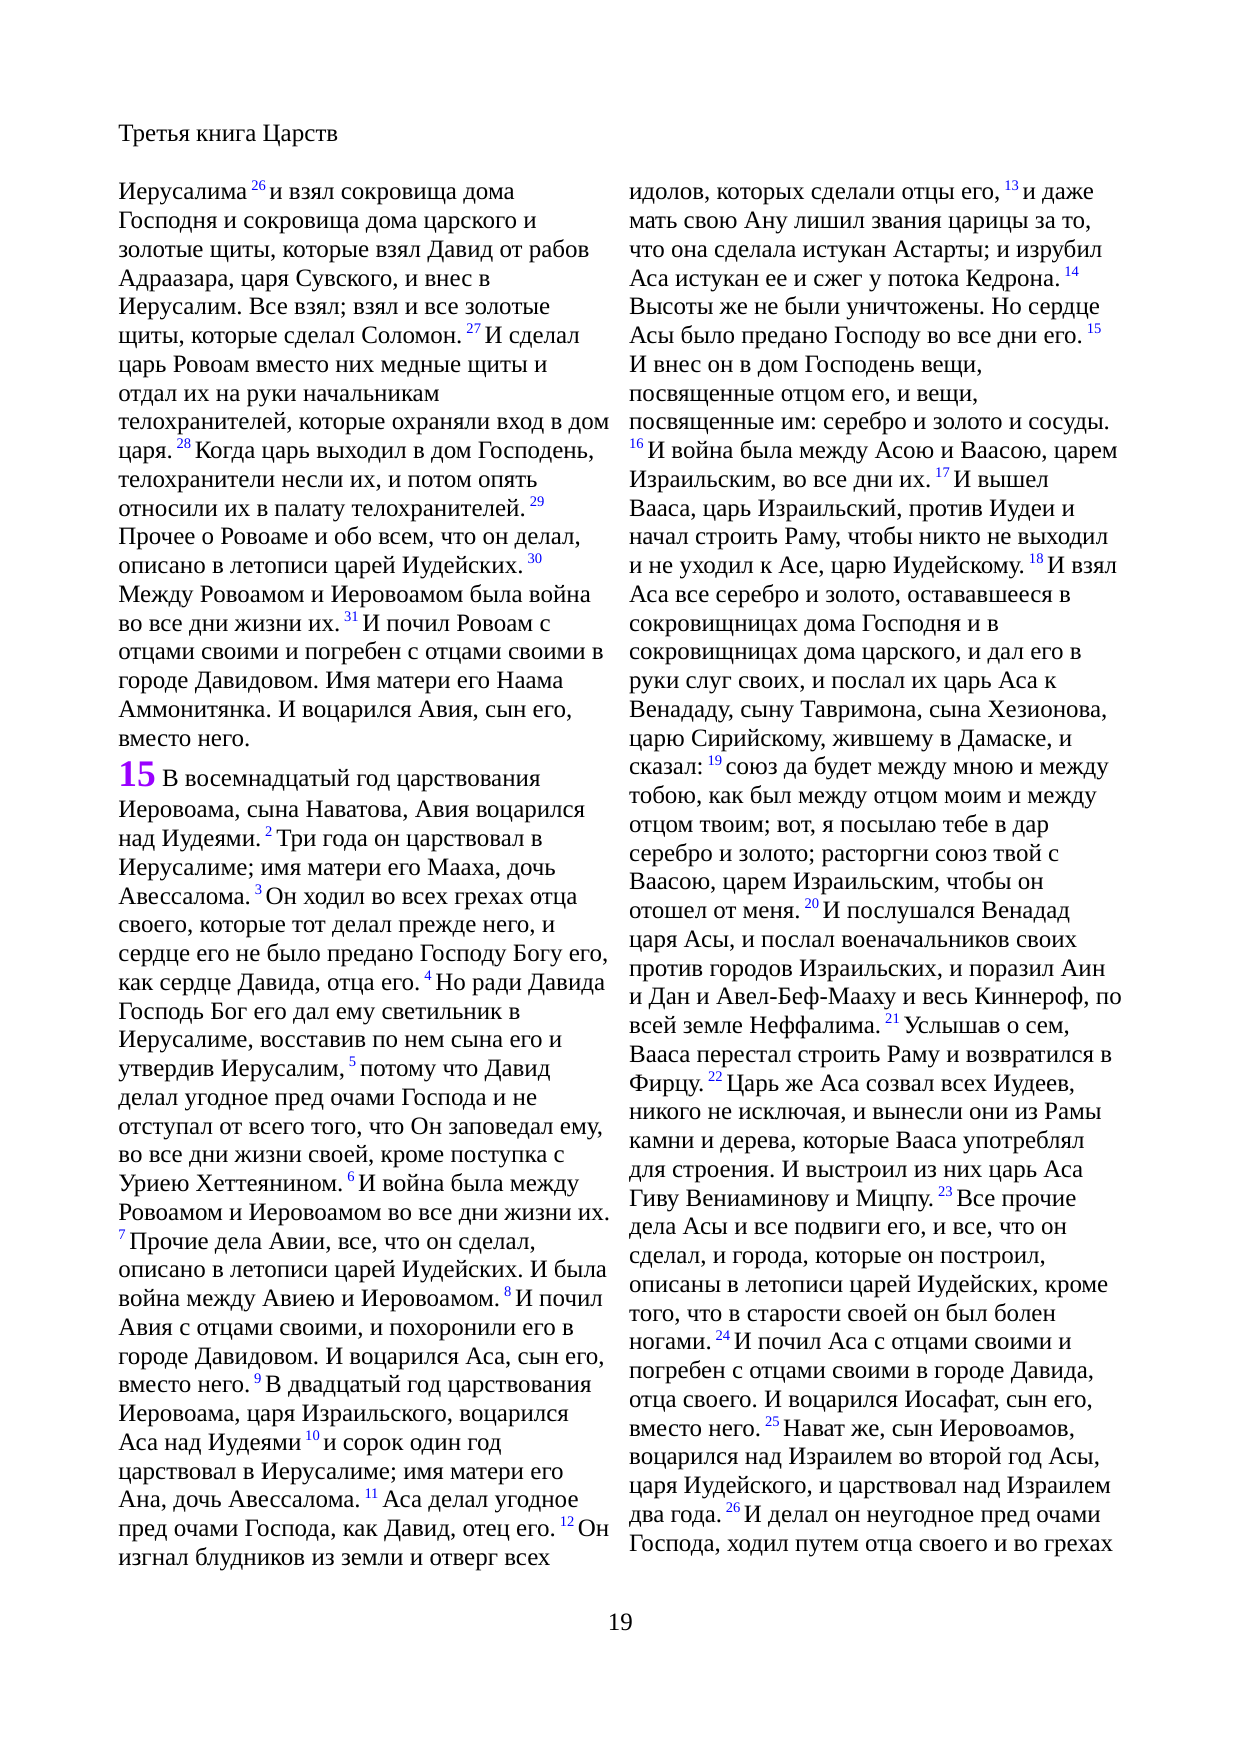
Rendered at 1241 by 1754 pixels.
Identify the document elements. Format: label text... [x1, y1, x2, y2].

text идолов, которых сделали отцы его, 13 и даже мать свою Ану лишил звания царицы за то, что она сделала истукан Астарты; и изрубил Аса истукан ее и сжег у потока Кедрона. 14 Высоты же не были уничтожены. Но сердце Асы было предано Господу во все дни его. 15 И внес он в дом Господень вещи, посвященные отцом его, и вещи, посвященные им: серебро и золото и сосуды. 16 И война была между Асою и Ваасою, царем Израильским, во все дни их. 17 И вышел Вааса, царь Израильский, против Иудеи и начал строить Раму, чтобы никто не выходил и не уходил к Асе, царю Иудейскому. 18 И взял Аса все серебро и золото, остававшееся в сокровищницах дома Господня и в сокровищницах дома царского, и дал его в руки слуг своих, и послал их царь Аса к Венададу, сыну Тавримона, сына Хезионова, царю Сирийскому, жившему в Дамаске, и сказал: 19 союз да будет между мною и между тобою, как был между отцом моим и между отцом твоим; вот, я посылаю тебе в дар серебро и золото; расторгни союз твой с Ваасою, царем Израильским, чтобы он отошел от меня. 20 И послушался Венадад царя Асы, и послал военачальников своих против городов Израильских, и поразил Аин и Дан и Авел-Беф-Мааху и весь Киннероф, по всей земле Неффалима. 21 Услышав о сем, Вааса перестал строить Раму и возвратился в Фирцу. 22 Царь же Аса созвал всех Иудеев, никого не исключая, и вынесли они из Рамы камни и дерева, которые Вааса употреблял для строения. И выстроил из них царь Аса Гиву Вениаминову и Мицпу. 23 Все прочие дела Асы и все подвиги его, и все, что он сделал, и города, которые он построил, описаны в летописи царей Иудейских, кроме того, что в старости своей он был болен ногами. 24 И почил Аса с отцами своими и погребен с отцами своими в городе Давида, отца своего. И воцарился Иосафат, сын его, вместо него. 25 Нават же, сын Иеровоамов, воцарился над Израилем во второй год Асы, царя Иудейского, и царствовал над Израилем два года. 26 И делал он неугодное пред очами Господа, ходил путем отца своего и во грехах [629, 176, 1122, 1556]
text 15 В восемнадцатый год царствования Иеровоама, сына Наватова, Авия воцарился над Иудеями. 2 Три года он царствовал в Иерусалиме; имя матери его Мааха, дочь Авессалома. 3 Он ходил во всех грехах отца своего, которые тот делал прежде него, и сердце его не было предано Господу Богу его, как сердце Давида, отца его. 4 Но ради Давида Господь Бог его дал ему светильник в Иерусалиме, восставив по нем сына его и утвердив Иерусалим, 5 потому что Давид делал угодное пред очами Господа и не отступал от всего того, что Он заповедал ему, во все дни жизни своей, кроме поступка с Уриею Хеттеянином. 6 И война была между Ровоамом и Иеровоамом во все дни жизни их. 7 Прочие дела Авии, все, что он сделал, описано в летописи царей Иудейских. И была война между Авиею и Иеровоамом. 8 И почил Авия с отцами своими, и похоронили его в городе Давидовом. И воцарился Аса, сын его, вместо него. 9 В двадцатый год царствования Иеровоама, царя Израильского, воцарился Аса над Иудеями 10 и сорок один год царствовал в Иерусалиме; имя матери его Ана, дочь Авессалома. 11 Аса делал угодное пред очами Господа, как Давид, отец его. 12 Он изгнал блудников из земли и отверг всех [118, 751, 611, 1571]
text Иерусалима 26 и взял сокровища дома Господня и сокровища дома царского и золотые щиты, которые взял Давид от рабов Адраазара, царя Сувского, и внес в Иерусалим. Все взял; взял и все золотые щиты, которые сделал Соломон. 27 И сделал царь Ровоам вместо них медные щиты и отдал их на руки начальникам телохранителей, которые охраняли вход в дом царя. 28 Когда царь выходил в дом Господень, телохранители несли их, и потом опять относили их в палату телохранителей. 29 Прочее о Ровоаме и обо всем, что он делал, описано в летописи царей Иудейских. 30 Между Ровоамом и Иеровоамом была война во все дни жизни их. 31 И почил Ровоам с отцами своими и погребен с отцами своими в городе Давидовом. Имя матери его Наама Аммонитянка. И воцарился Авия, сын его, вместо него. [118, 176, 611, 751]
